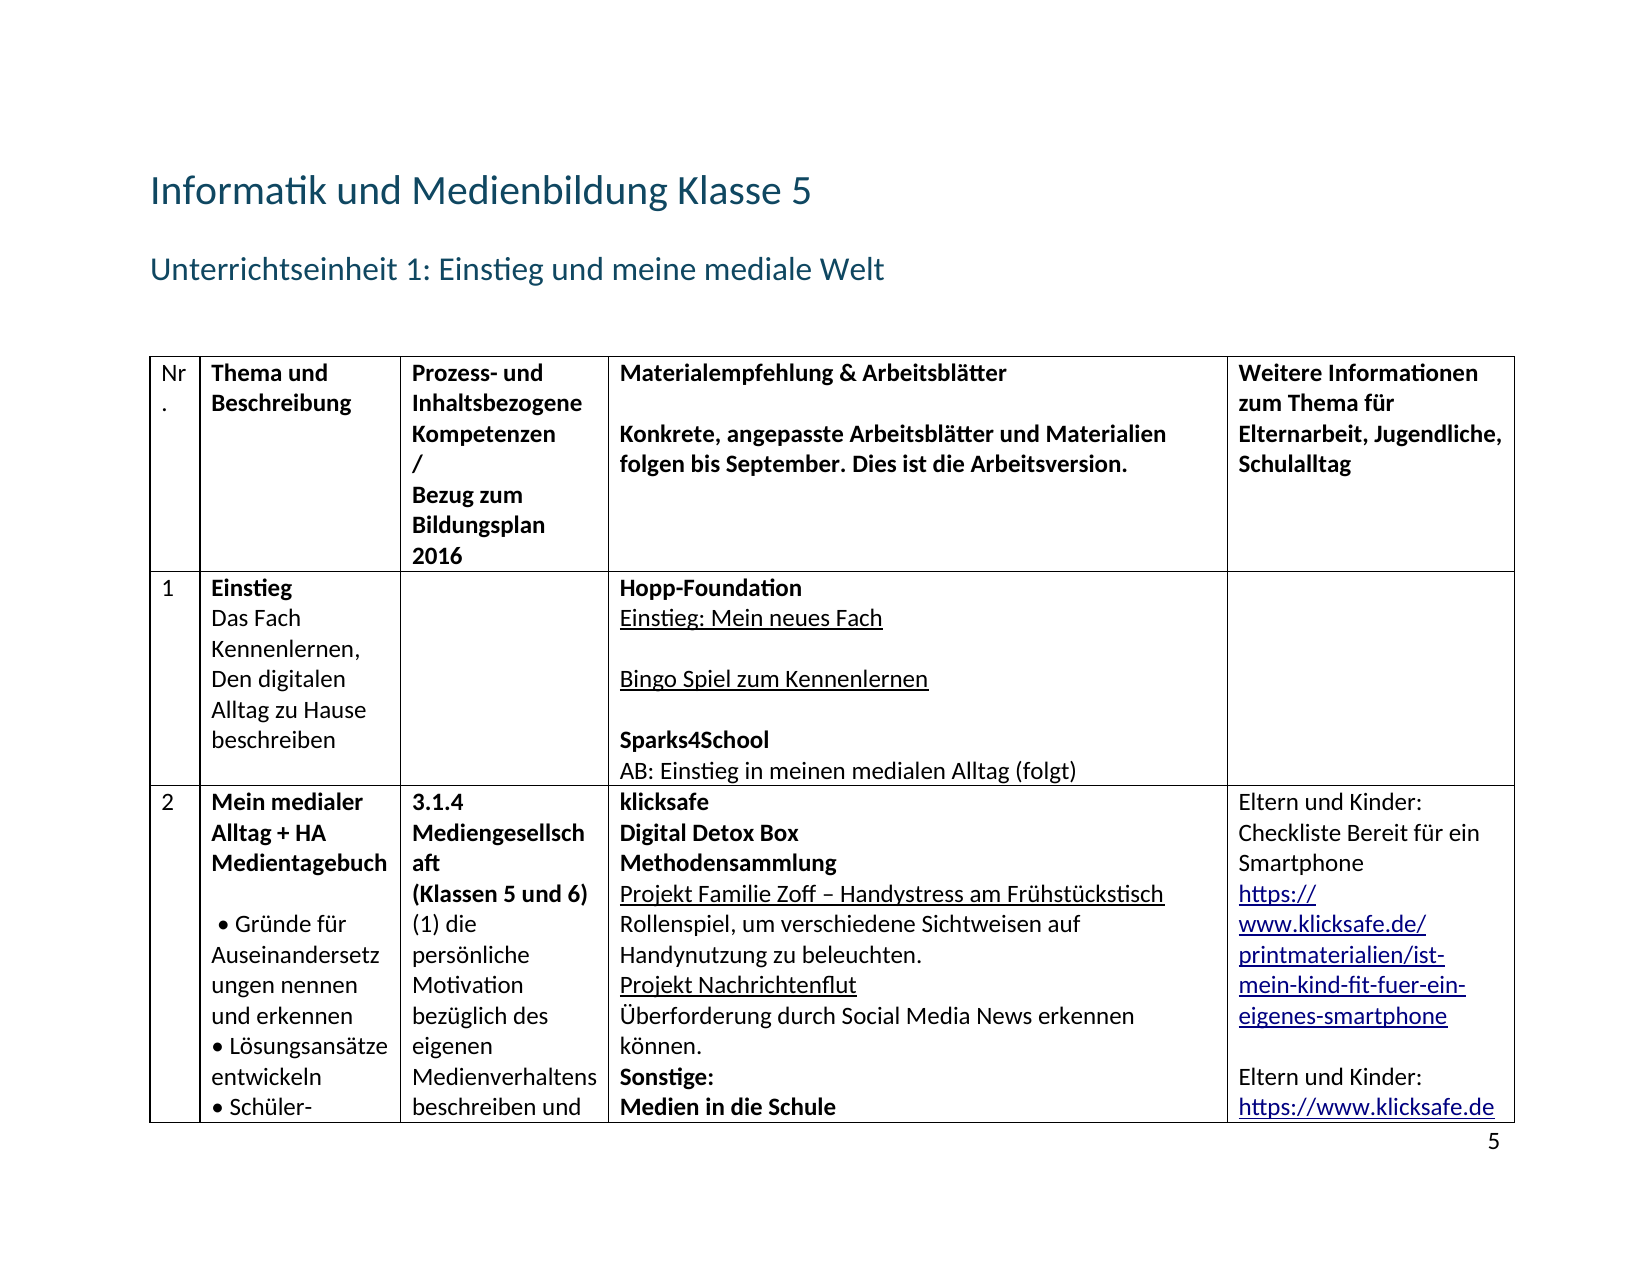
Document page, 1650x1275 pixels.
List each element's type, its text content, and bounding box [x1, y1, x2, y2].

subtitle Unterrichtseinheit 1: Einstieg und meine mediale Welt [150, 248, 1500, 289]
table_cell Mein medialer Alltag + HA Medientagebuch • Gründe für Auseinandersetzungen nennen und erkennen • Lösungsansätze entwickeln • Schüler- [201, 786, 400, 1122]
table_header Weitere Informationen zum Thema für Elternarbeit, Jugendliche, Schulalltag [1228, 357, 1514, 571]
table_header Prozess- und Inhaltsbezogene Kompetenzen / Bezug zum Bildungsplan 2016 [401, 357, 608, 571]
table_header Thema und Beschreibung [201, 357, 400, 571]
table_header Materialempfehlung & Arbeitsblätter Konkrete, angepasste Arbeitsblätter und Materialien folgen bis September. Dies ist die Arbeitsversion. [609, 357, 1227, 571]
table_cell Eltern und Kinder: Checkliste Bereit für ein Smartphone https://www.klicksafe.de/printmaterialien/ist-mein-kind-fit-fuer-ein-eigenes-smartphone Eltern und Kinder: https://www.klicksafe.de [1228, 786, 1514, 1122]
table_cell 1 [151, 572, 199, 785]
table_cell Hopp-Foundation Einstieg: Mein neues Fach Bingo Spiel zum Kennenlernen Sparks4School AB: Einstieg in meinen medialen Alltag (folgt) [609, 572, 1227, 785]
table_cell [1228, 572, 1514, 785]
table_cell [401, 572, 608, 785]
table_cell klicksafe Digital Detox Box Methodensammlung Projekt Familie Zoff – Handystress am Frühstückstisch Rollenspiel, um verschiedene Sichtweisen auf Handynutzung zu beleuchten. Projekt Nachrichtenflut Überforderung durch Social Media News erkennen können. Sonstige: Medien in die Schule [609, 786, 1227, 1122]
table_header Nr. [151, 357, 199, 571]
subtitle Informatik und Medienbildung Klasse 5 [150, 164, 1500, 215]
table_cell 2 [151, 786, 199, 1122]
table_cell Einstieg Das Fach Kennenlernen, Den digitalen Alltag zu Hause beschreiben [201, 572, 400, 785]
table_cell 3.1.4 Mediengesellschaft (Klassen 5 und 6) (1) die persönliche Motivation bezüglich des eigenen Medienverhaltens beschreiben und [401, 786, 608, 1122]
